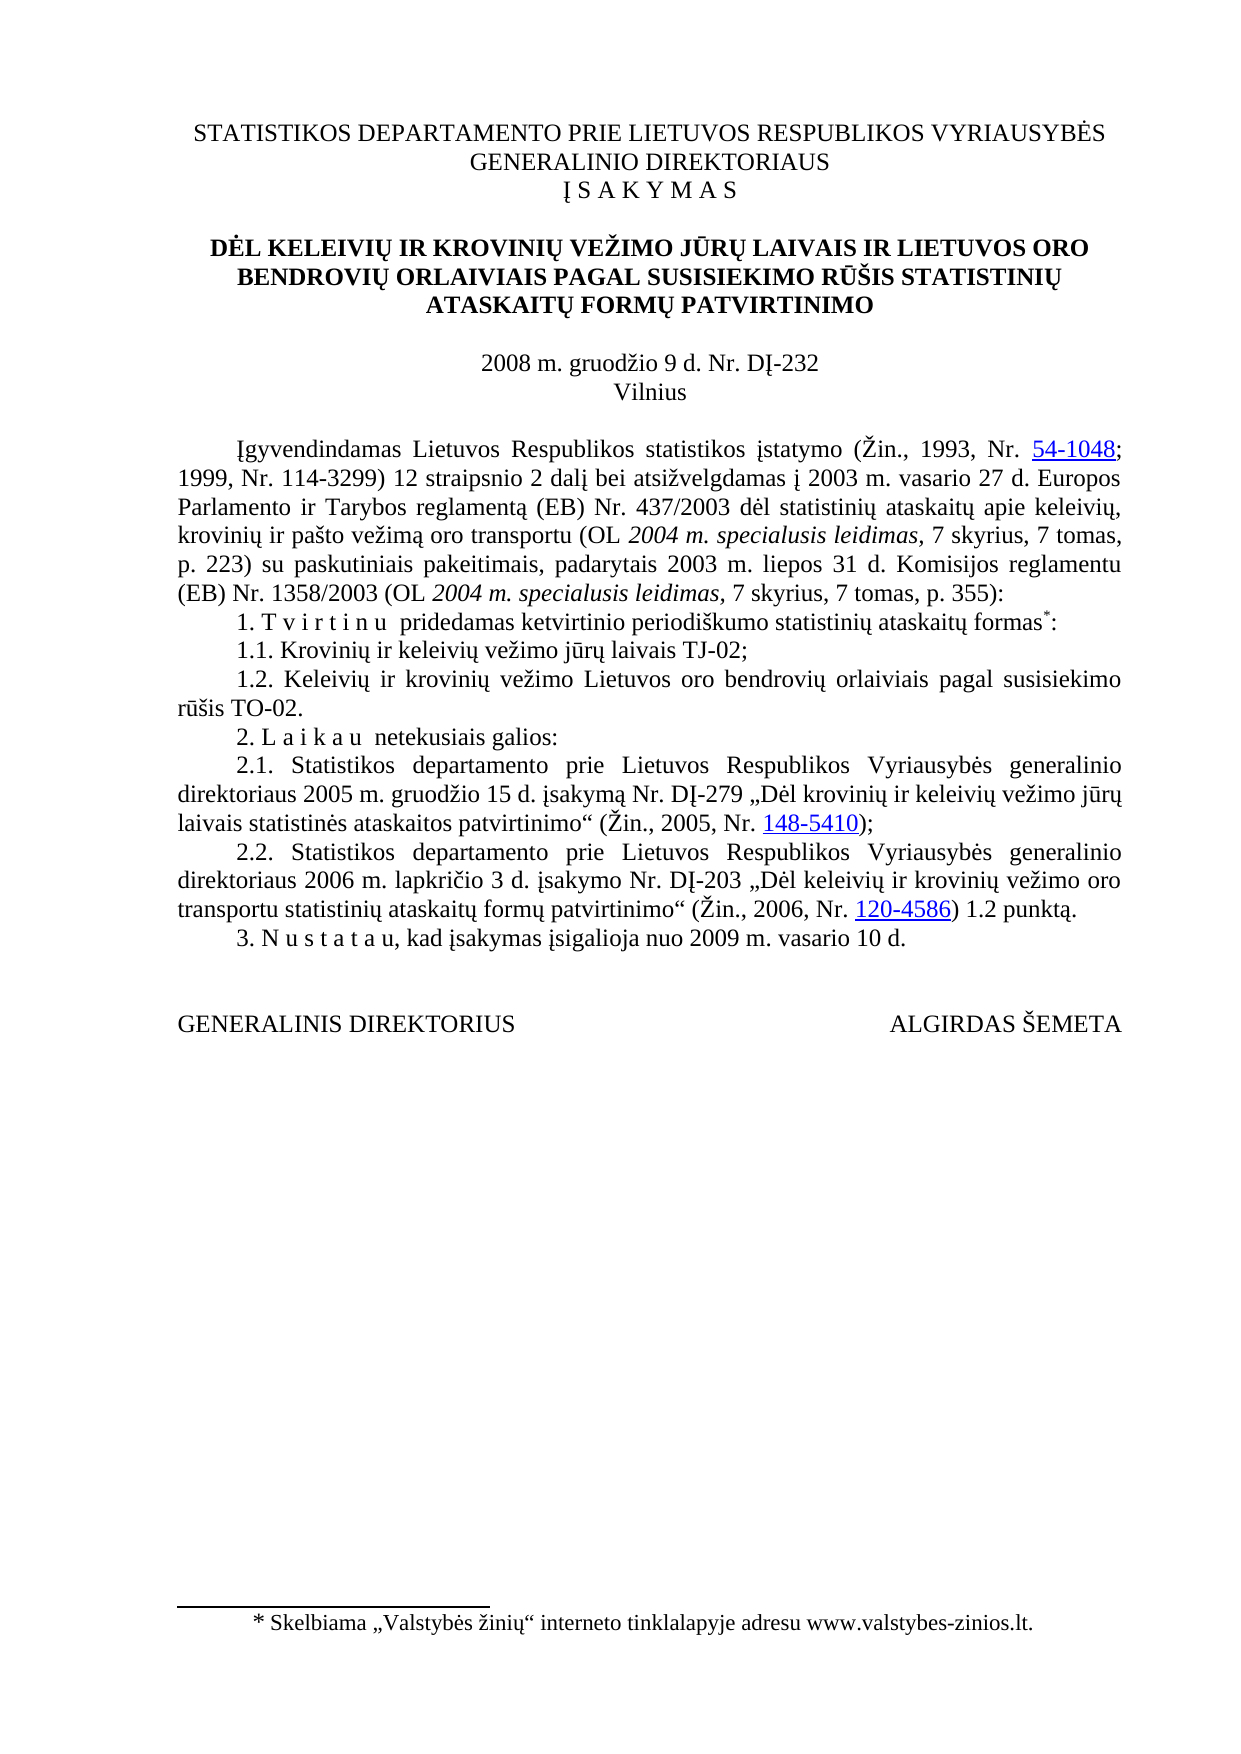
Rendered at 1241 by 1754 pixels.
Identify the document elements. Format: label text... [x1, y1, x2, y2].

text DĖL KELEIVIŲ IR KROVINIŲ VEŽIMO JŪRŲ LAIVAIS IR LIETUVOS ORO BENDROVIŲ ORLAIVIAIS PAGAL SUSISIEKIMO RŪŠIS STATISTINIŲ ATASKAITŲ FORMŲ PATVIRTINIMO [177, 233, 1122, 319]
text Įgyvendindamas Lietuvos Respublikos statistikos įstatymo (Žin., 1993, Nr. 54-1048; 1999, Nr. 114-3299) 12 straipsnio 2 dalį bei atsižvelgdamas į 2003 m. vasario 27 d. Europos Parlamento ir Tarybos reglamentą (EB) Nr. 437/2003 dėl statistinių ataskaitų apie keleivių, krovinių ir pašto vežimą oro transportu (OL 2004 m. specialusis leidimas, 7 skyrius, 7 tomas, p. 223) su paskutiniais pakeitimais, padarytais 2003 m. liepos 31 d. Komisijos reglamentu (EB) Nr. 1358/2003 (OL 2004 m. specialusis leidimas, 7 skyrius, 7 tomas, p. 355): [177, 434, 1122, 607]
text Skelbiama „Valstybės žinių“ interneto tinklalapyje adresu www.valstybes-zinios.lt. [177, 1607, 1122, 1635]
text Vilnius [177, 377, 1122, 406]
text ĮSAKYMAS [177, 176, 1122, 204]
text 1.1. Krovinių ir keleivių vežimo jūrų laivais TJ-02; [177, 636, 1122, 664]
text STATISTIKOS DEPARTAMENTO PRIE LIETUVOS RESPUBLIKOS VYRIAUSYBĖS GENERALINIO DIREKTORIAUS [177, 118, 1122, 176]
text 2. Laikau netekusiais galios: [177, 722, 1122, 751]
text 2.2. Statistikos departamento prie Lietuvos Respublikos Vyriausybės generalinio direktoriaus 2006 m. lapkričio 3 d. įsakymo Nr. DĮ-203 „Dėl keleivių ir krovinių vežimo oro transportu statistinių ataskaitų formų patvirtinimo“ (Žin., 2006, Nr. 120-4586) 1.2 punktą. [177, 837, 1122, 923]
text 1.2. Keleivių ir krovinių vežimo Lietuvos oro bendrovių orlaiviais pagal susisiekimo rūšis TO-02. [177, 664, 1122, 722]
text 3. Nustatau, kad įsakymas įsigalioja nuo 2009 m. vasario 10 d. [177, 923, 1122, 952]
text GENERALINIS DIREKTORIUS ALGIRDAS ŠEMETA [177, 1009, 1122, 1038]
text 2008 m. gruodžio 9 d. Nr. DĮ-232 [177, 348, 1122, 377]
text 1. Tvirtinu pridedamas ketvirtinio periodiškumo statistinių ataskaitų formas: [177, 607, 1122, 636]
text 2.1. Statistikos departamento prie Lietuvos Respublikos Vyriausybės generalinio direktoriaus 2005 m. gruodžio 15 d. įsakymą Nr. DĮ-279 „Dėl krovinių ir keleivių vežimo jūrų laivais statistinės ataskaitos patvirtinimo“ (Žin., 2005, Nr. 148-5410); [177, 751, 1122, 837]
